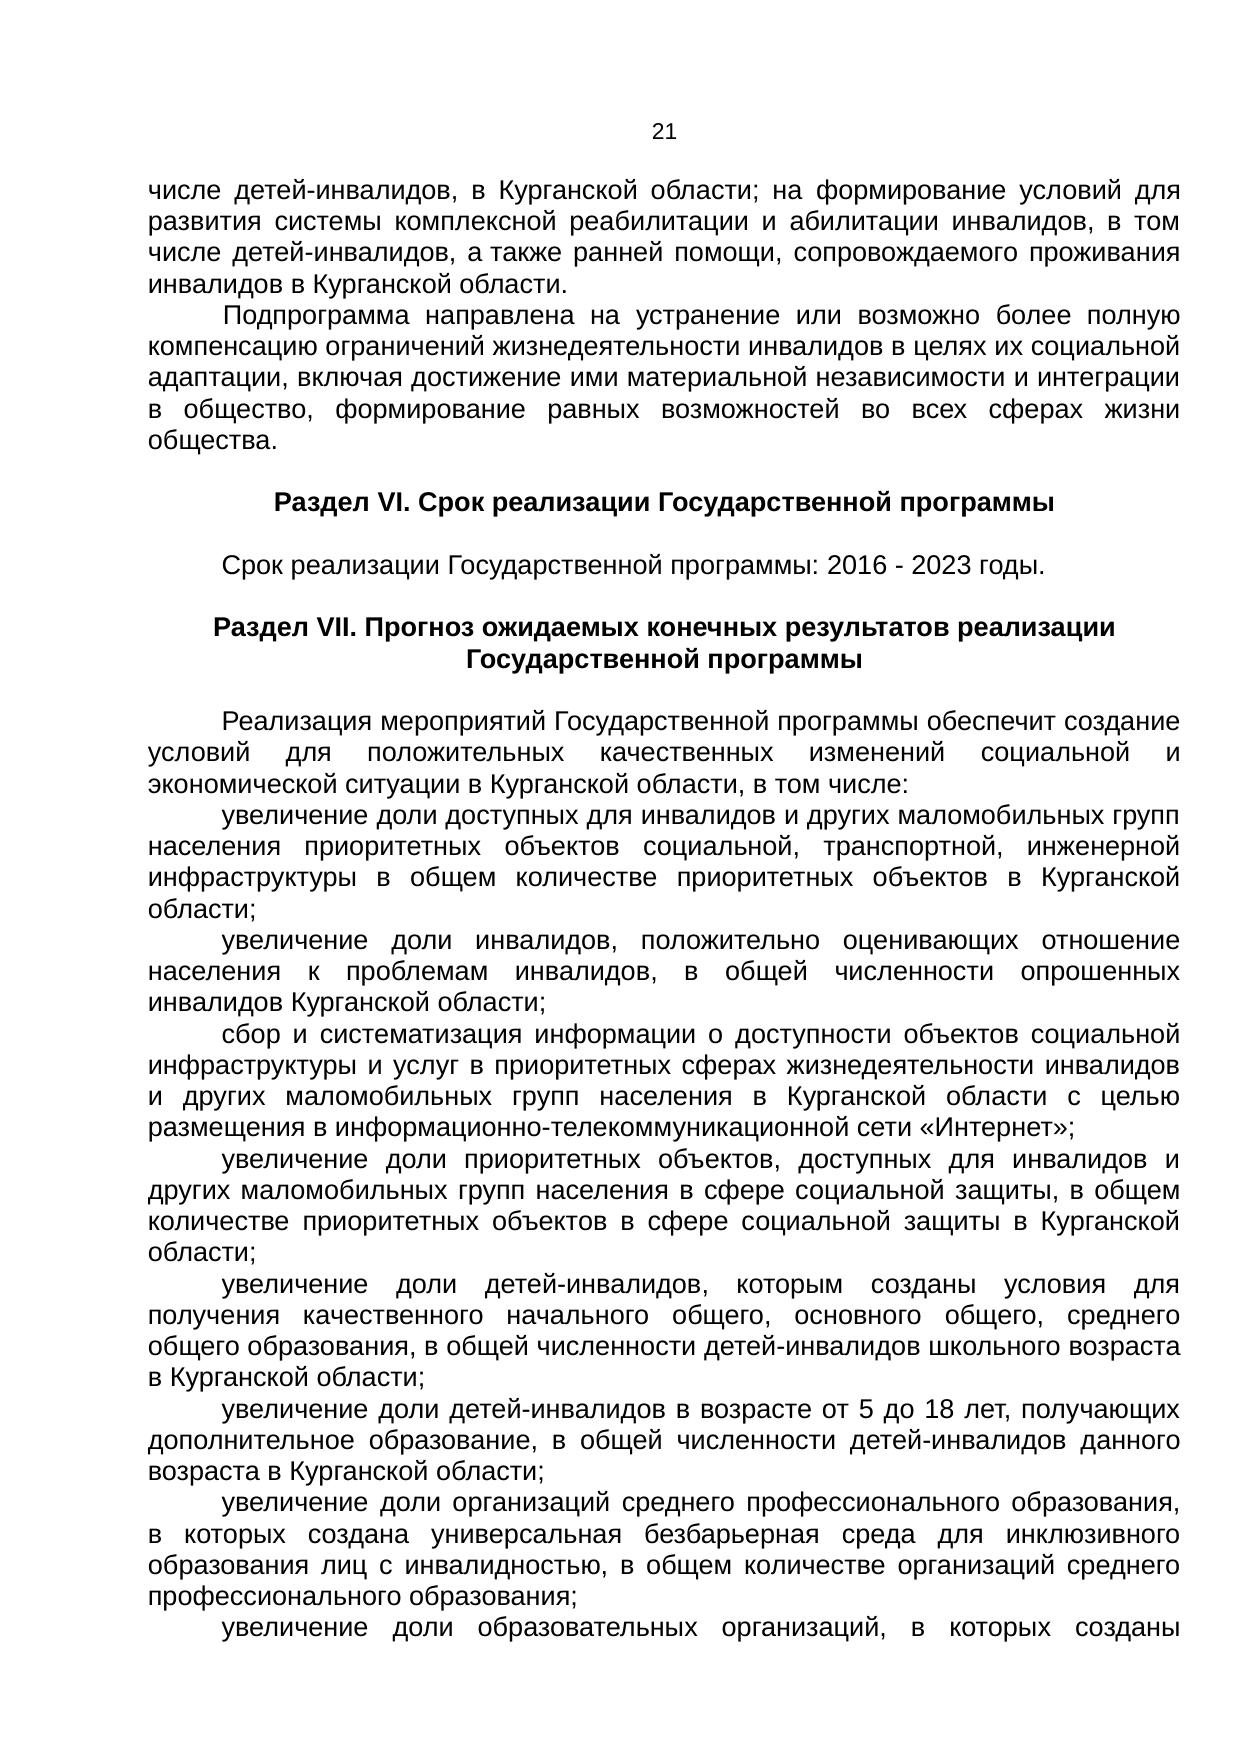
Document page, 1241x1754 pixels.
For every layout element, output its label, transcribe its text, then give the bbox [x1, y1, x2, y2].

text сбор и систематизация информации о доступности объектов социальной инфраструктуры и услуг в приоритетных сферах жизнедеятельности инвалидов и других маломобильных групп населения в Курганской области с целью размещения в информационно-телекоммуникационной сети «Интернет»; [148, 1018, 1181, 1143]
text Подпрограмма направлена на устранение или возможно более полную компенсацию ограничений жизнедеятельности инвалидов в целях их социальной адаптации, включая достижение ими материальной независимости и интеграции в общество, формирование равных возможностей во всех сферах жизни общества. [148, 299, 1181, 455]
text увеличение доли детей-инвалидов в возрасте от 5 до 18 лет, получающих дополнительное образование, в общей численности детей-инвалидов данного возраста в Курганской области; [148, 1393, 1181, 1486]
text увеличение доли доступных для инвалидов и других маломобильных групп населения приоритетных объектов социальной, транспортной, инженерной инфраструктуры в общем количестве приоритетных объектов в Курганской области; [148, 799, 1181, 924]
text увеличение доли детей-инвалидов, которым созданы условия для получения качественного начального общего, основного общего, среднего общего образования, в общей численности детей-инвалидов школьного возраста в Курганской области; [148, 1268, 1181, 1393]
text Раздел VII. Прогноз ожидаемых конечных результатов реализации Государственной программы [148, 611, 1181, 674]
text увеличение доли инвалидов, положительно оценивающих отношение населения к проблемам инвалидов, в общей численности опрошенных инвалидов Курганской области; [148, 924, 1181, 1018]
text увеличение доли приоритетных объектов, доступных для инвалидов и других маломобильных групп населения в сфере социальной защиты, в общем количестве приоритетных объектов в сфере социальной защиты в Курганской области; [148, 1143, 1181, 1268]
text увеличение доли образовательных организаций, в которых созданы [148, 1611, 1181, 1643]
text увеличение доли организаций среднего профессионального образования, в которых создана универсальная безбарьерная среда для инклюзивного образования лиц с инвалидностью, в общем количестве организаций среднего профессионального образования; [148, 1486, 1181, 1611]
text Раздел VI. Срок реализации Государственной программы [148, 486, 1181, 518]
text Срок реализации Государственной программы: 2016 - 2023 годы. [148, 549, 1181, 580]
text Реализация мероприятий Государственной программы обеспечит создание условий для положительных качественных изменений социальной и экономической ситуации в Курганской области, в том числе: [148, 705, 1181, 799]
text числе детей-инвалидов, в Курганской области; на формирование условий для развития системы комплексной реабилитации и абилитации инвалидов, в том числе детей-инвалидов, а также ранней помощи, сопровождаемого проживания инвалидов в Курганской области. [148, 174, 1181, 299]
